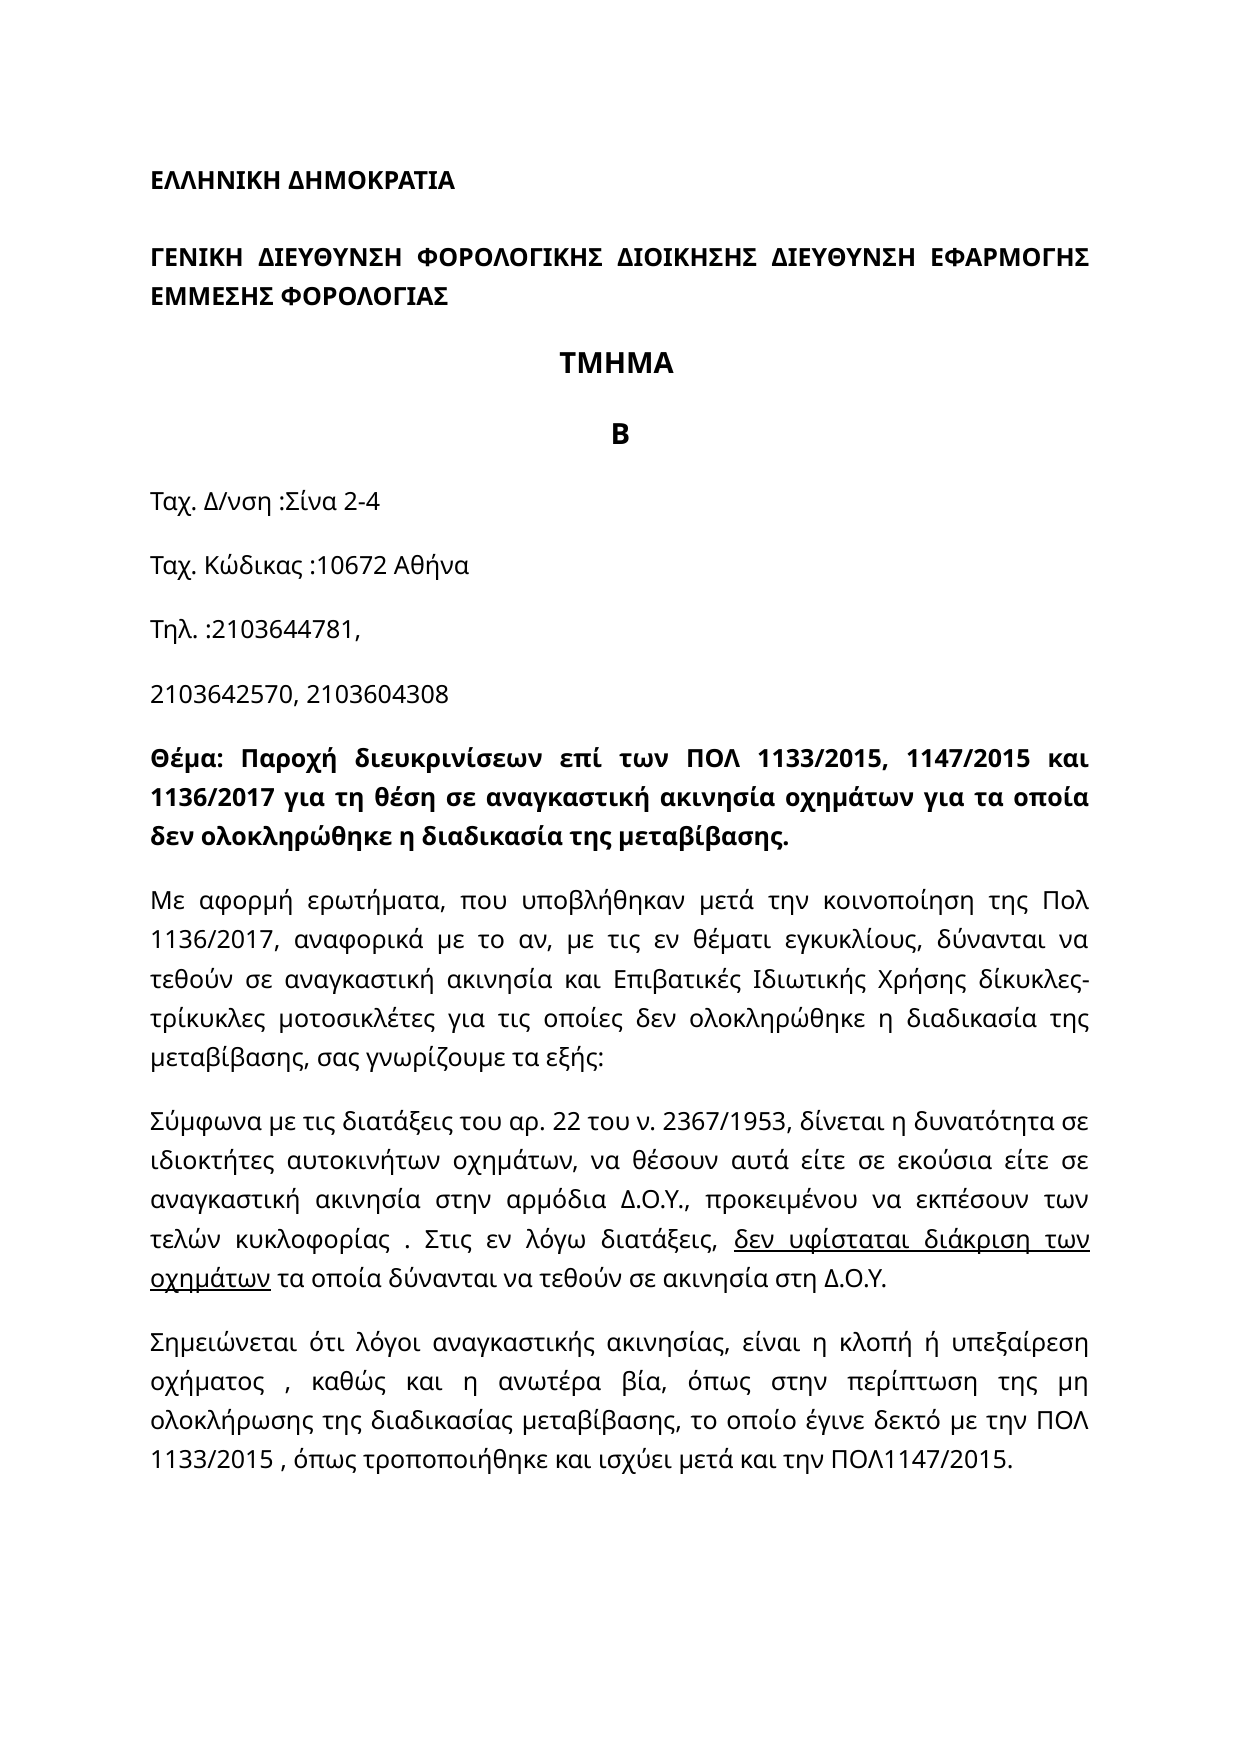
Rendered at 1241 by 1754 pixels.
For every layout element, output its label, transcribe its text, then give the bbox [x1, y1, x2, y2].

text 2103642570, 2103604308 [150, 676, 1090, 710]
subtitle ΤΜΗΜΑ [150, 342, 1090, 382]
text Ταχ. Κώδικας :10672 Αθήνα [150, 548, 1090, 582]
text Σύμφωνα με τις διατάξεις του αρ. 22 του ν. 2367/1953, δίνεται η δυνατότητα σε ιδιοκτήτες αυτοκινήτων οχημάτων, να θέσουν αυτά είτε σε εκούσια είτε σε αναγκαστική ακινησία στην αρμόδια Δ.Ο.Υ., προκειμένου να εκπέσουν των τελών κυκλοφορίας . Στις εν λόγω διατάξεις, δεν υφίσταται διάκριση των οχημάτων τα οποία δύνανται να τεθούν σε ακινησία στη Δ.Ο.Υ. [150, 1104, 1090, 1294]
text Σημειώνεται ότι λόγοι αναγκαστικής ακινησίας, είναι η κλοπή ή υπεξαίρεση οχήματος , καθώς και η ανωτέρα βία, όπως στην περίπτωση της μη ολοκλήρωσης της διαδικασίας μεταβίβασης, το οποίο έγινε δεκτό με την ΠΟΛ 1133/2015 , όπως τροποποιήθηκε και ισχύει μετά και την ΠΟΛ1147/2015. [150, 1324, 1090, 1476]
title ΕΛΛΗΝΙΚΗ ΔΗΜΟΚΡΑΤΙΑ [150, 162, 1090, 197]
text Με αφορμή ερωτήματα, που υποβλήθηκαν μετά την κοινοποίηση της Πολ 1136/2017, αναφορικά με το αν, με τις εν θέματι εγκυκλίους, δύνανται να τεθούν σε αναγκαστική ακινησία και Επιβατικές Ιδιωτικής Χρήσης δίκυκλες-τρίκυκλες μοτοσικλέτες για τις οποίες δεν ολοκληρώθηκε η διαδικασία της μεταβίβασης, σας γνωρίζουμε τα εξής: [150, 883, 1090, 1074]
text Ταχ. Δ/νση :Σίνα 2-4 [150, 484, 1090, 518]
text Θέμα: Παροχή διευκρινίσεων επί των ΠΟΛ 1133/2015, 1147/2015 και 1136/2017 για τη θέση σε αναγκαστική ακινησία οχημάτων για τα οποία δεν ολοκληρώθηκε η διαδικασία της μεταβίβασης. [150, 740, 1090, 853]
subtitle Β [150, 413, 1090, 453]
text Τηλ. :2103644781, [150, 612, 1090, 646]
text ΓΕΝΙΚΗ ΔΙΕΥΘΥΝΣΗ ΦΟΡΟΛΟΓΙΚΗΣ ΔΙΟΙΚΗΣΗΣ ΔΙΕΥΘΥΝΣΗ ΕΦΑΡΜΟΓΗΣ ΕΜΜΕΣΗΣ ΦΟΡΟΛΟΓΙΑΣ [150, 239, 1090, 312]
